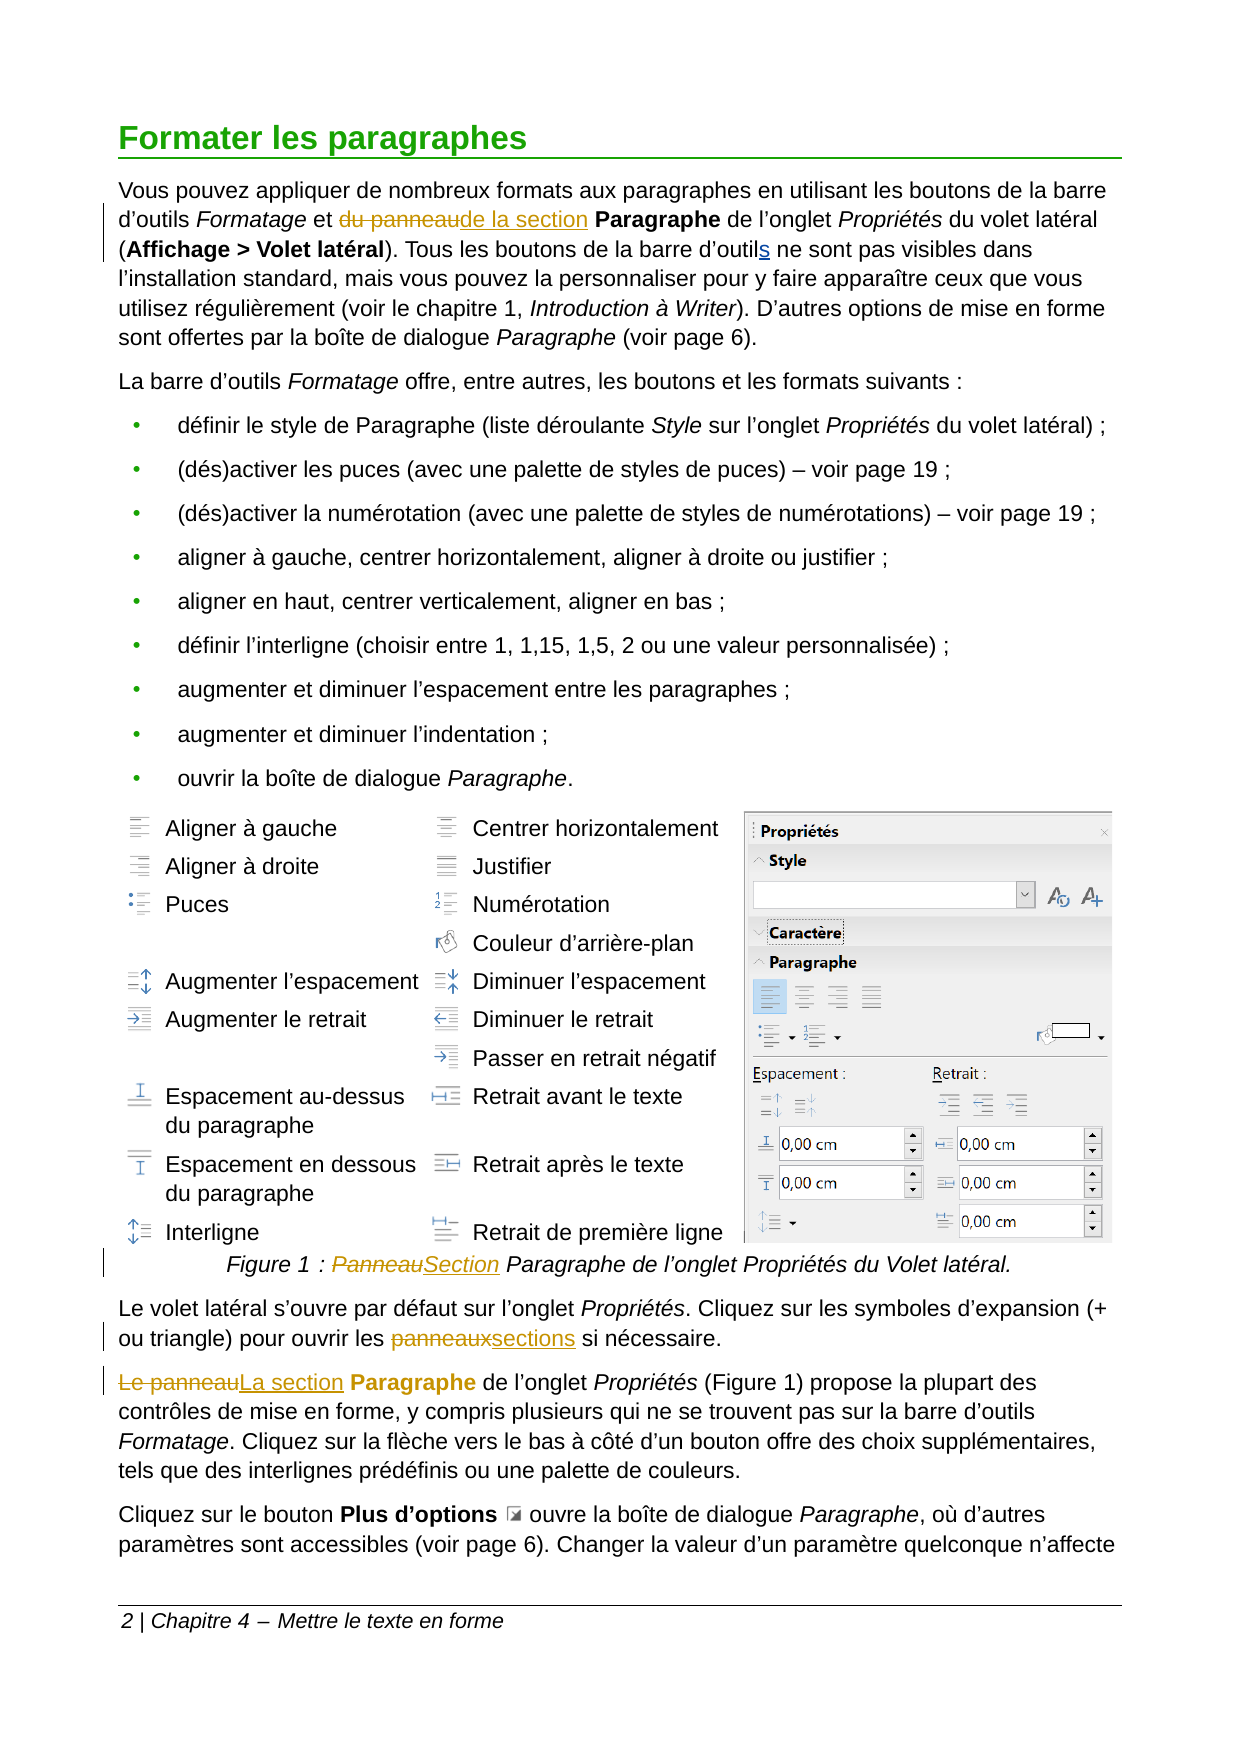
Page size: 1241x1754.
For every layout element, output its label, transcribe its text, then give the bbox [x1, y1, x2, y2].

table_cell Justifier [466, 844, 732, 882]
list aligner en haut, centrer verticalement, aligner en bas ; [133, 585, 1122, 615]
picture [124, 811, 154, 841]
list (dés)activer la numérotation (avec une palette de styles de numérotations) – voir page 19 ; [133, 497, 1122, 527]
picture [431, 926, 461, 956]
picture [431, 1215, 461, 1245]
picture [124, 888, 154, 918]
picture [431, 888, 461, 918]
table_cell [425, 882, 466, 921]
text Le volet latéral s’ouvre par défaut sur l’onglet Propriétés. Cliquez sur les symboles d’expansion (+ ou triangle) pour ouvrir les sections si nécessaire. [118, 1292, 1122, 1351]
table_cell [425, 997, 466, 1036]
table_cell [118, 1210, 159, 1248]
table_cell [118, 997, 159, 1036]
table_cell [425, 1210, 466, 1248]
table_cell [733, 997, 738, 1036]
table_cell [733, 844, 738, 882]
table_header [425, 806, 466, 844]
table_header Centrer horizontalement [466, 806, 732, 844]
table_cell Augmenter le retrait [159, 997, 425, 1036]
subtitle Formater les paragraphes [118, 118, 1122, 157]
table_cell [425, 1074, 466, 1142]
table_cell [425, 959, 466, 997]
table_cell [733, 1074, 738, 1142]
table_cell [118, 882, 159, 921]
picture [431, 1147, 461, 1177]
picture [743, 811, 1113, 1243]
table_cell Retrait avant le texte [466, 1074, 732, 1142]
picture [431, 811, 461, 841]
table_cell [425, 1036, 466, 1074]
picture [124, 850, 154, 880]
table_cell [733, 882, 738, 921]
table_header [733, 806, 738, 844]
table_cell [425, 921, 466, 959]
list augmenter et diminuer l’indentation ; [133, 717, 1122, 747]
table_cell [118, 921, 159, 959]
table_cell Espacement en dessous du paragraphe [159, 1142, 425, 1209]
table_cell [733, 921, 738, 959]
table_cell [118, 959, 159, 997]
picture [431, 1003, 461, 1033]
table_header [738, 806, 1122, 1248]
table_cell [159, 1036, 425, 1074]
text Vous pouvez appliquer de nombreux formats aux paragraphes en utilisant les boutons de la barre d’outils Formatage et de la section Paragraphe de l’onglet Propriétés du volet latéral (Affichage > Volet latéral). Tous les boutons de la barre d’outils ne sont pas visibles dans l’installation standard, mais vous pouvez la personnaliser pour y faire apparaître ceux que vous utilisez régulièrement (voir le chapitre 1, Introduction à Writer). D’autres options de mise en forme sont offertes par la boîte de dialogue Paragraphe (voir page 6). [118, 173, 1122, 350]
table_cell Puces [159, 882, 425, 921]
text Figure 1 : Section Paragraphe de l’onglet Propriétés du Volet latéral. [118, 1248, 1122, 1277]
table_cell [118, 1036, 159, 1074]
table_cell Passer en retrait négatif [466, 1036, 732, 1074]
table_cell Diminuer le retrait [466, 997, 732, 1036]
picture [124, 1215, 154, 1245]
list (dés)activer les puces (avec une palette de styles de puces) – voir page 19 ; [133, 453, 1122, 482]
picture [124, 965, 154, 995]
table_header [118, 806, 159, 844]
table_cell [733, 1210, 738, 1248]
picture [504, 1503, 523, 1523]
picture [124, 1147, 154, 1177]
table_cell Aligner à droite [159, 844, 425, 882]
picture [431, 850, 461, 880]
table_header Aligner à gauche [159, 806, 425, 844]
table_cell [425, 844, 466, 882]
list ouvrir la boîte de dialogue Paragraphe. [133, 761, 1122, 791]
table_cell Numérotation [466, 882, 732, 921]
table_cell [425, 1142, 466, 1209]
table_cell [118, 844, 159, 882]
text La barre d’outils Formatage offre, entre autres, les boutons et les formats suivants : [118, 365, 1122, 394]
table_cell [118, 1142, 159, 1209]
table_cell Couleur d’arrière-plan [466, 921, 732, 959]
picture [431, 1041, 461, 1071]
list définir l’interligne (choisir entre 1, 1,15, 1,5, 2 ou une valeur personnalisée) ; [133, 629, 1122, 659]
picture [431, 1080, 461, 1110]
picture [124, 1003, 154, 1033]
table_cell [118, 1074, 159, 1142]
table_cell Retrait de première ligne [466, 1210, 732, 1248]
table_cell [733, 1142, 738, 1209]
picture [431, 965, 461, 995]
table_cell Diminuer l’espacement [466, 959, 732, 997]
table_cell [733, 959, 738, 997]
table_cell Espacement au-dessus du paragraphe [159, 1074, 425, 1142]
table_cell Retrait après le texte [466, 1142, 732, 1209]
text La section Paragraphe de l’onglet Propriétés (Figure 1) propose la plupart des contrôles de mise en forme, y compris plusieurs qui ne se trouvent pas sur la barre d’outils Formatage. Cliquez sur la flèche vers le bas à côté d’un bouton offre des choix supplémentaires, tels que des interlignes prédéfinis ou une palette de couleurs. [118, 1366, 1122, 1483]
picture [124, 1080, 154, 1110]
list augmenter et diminuer l’espacement entre les paragraphes ; [133, 673, 1122, 703]
table_cell Interligne [159, 1210, 425, 1248]
list définir le style de Paragraphe (liste déroulante Style sur l’onglet Propriétés du volet latéral) ; [133, 409, 1122, 438]
text Cliquez sur le bouton Plus d’options ouvre la boîte de dialogue Paragraphe, où d’autres paramètres sont accessibles (voir page 6). Changer la valeur d’un paramètre quelconque n’affecte [118, 1498, 1122, 1557]
table_cell [159, 921, 425, 959]
list aligner à gauche, centrer horizontalement, aligner à droite ou justifier ; [133, 541, 1122, 571]
table_cell Augmenter l’espacement [159, 959, 425, 997]
table_cell [733, 1036, 738, 1074]
